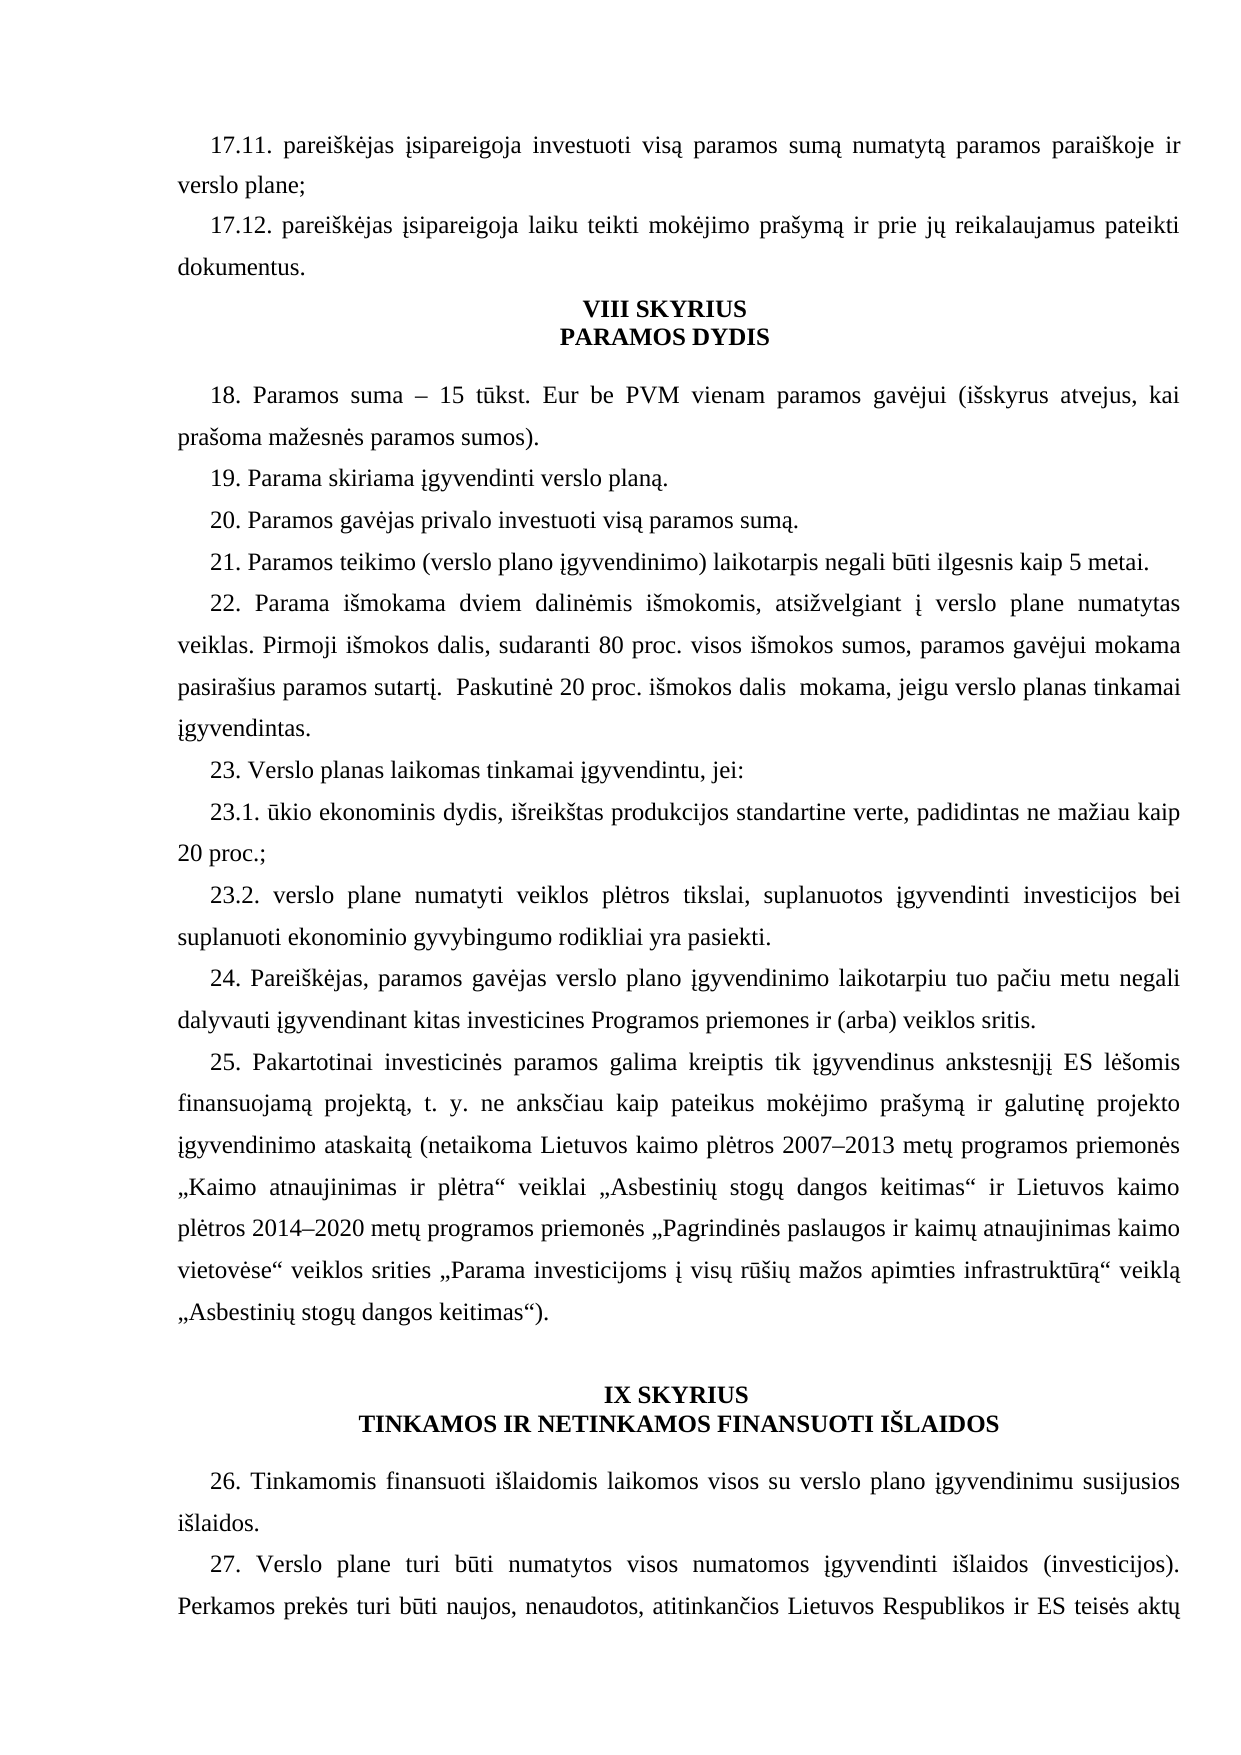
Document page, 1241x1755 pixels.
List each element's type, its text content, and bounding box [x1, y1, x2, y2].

text 25. Pakartotinai investicinės paramos galima kreiptis tik įgyvendinus ankstesnįjį ES lėšomis finansuojamą projektą, t. y. ne anksčiau kaip pateikus mokėjimo prašymą ir galutinę projekto įgyvendinimo ataskaitą (netaikoma Lietuvos kaimo plėtros 2007–2013 metų programos priemonės „Kaimo atnaujinimas ir plėtra“ veiklai „Asbestinių stogų dangos keitimas“ ir Lietuvos kaimo plėtros 2014–2020 metų programos priemonės „Pagrindinės paslaugos ir kaimų atnaujinimas kaimo vietovėse“ veiklos srities „Parama investicijoms į visų rūšių mažos apimties infrastruktūrą“ veiklą „Asbestinių stogų dangos keitimas“). [177, 1047, 1181, 1325]
text PARAMOS DYDIS [312, 322, 1181, 351]
text VIII SKYRIUS [447, 294, 1181, 322]
text 23. Verslo planas laikomas tinkamai įgyvendintu, jei: [177, 755, 1181, 784]
text 23.1. ūkio ekonominis dydis, išreikštas produkcijos standartine verte, padidintas ne mažiau kaip 20 proc.; [177, 797, 1181, 867]
text 18. Paramos suma – 15 tūkst. Eur be PVM vienam paramos gavėjui (išskyrus atvejus, kai prašoma mažesnės paramos sumos). [177, 380, 1181, 450]
text 17.12. pareiškėjas įsipareigoja laiku teikti mokėjimo prašymą ir prie jų reikalaujamus pateikti dokumentus. [177, 210, 1181, 281]
text 21. Paramos teikimo (verslo plano įgyvendinimo) laikotarpis negali būti ilgesnis kaip 5 metai. [177, 547, 1181, 575]
text TINKAMOS IR NETINKAMOS FINANSUOTI IŠLAIDOS [177, 1409, 1181, 1437]
text IX SKYRIUS [177, 1380, 1181, 1409]
text 20. Paramos gavėjas privalo investuoti visą paramos sumą. [177, 505, 1181, 534]
text 19. Parama skiriama įgyvendinti verslo planą. [177, 463, 1181, 492]
text 23.2. verslo plane numatyti veiklos plėtros tikslai, suplanuotos įgyvendinti investicijos bei suplanuoti ekonominio gyvybingumo rodikliai yra pasiekti. [177, 880, 1181, 950]
text 24. Pareiškėjas, paramos gavėjas verslo plano įgyvendinimo laikotarpiu tuo pačiu metu negali dalyvauti įgyvendinant kitas investicines Programos priemones ir (arba) veiklos sritis. [177, 963, 1181, 1034]
text 26. Tinkamomis finansuoti išlaidomis laikomos visos su verslo plano įgyvendinimu susijusios išlaidos. [177, 1466, 1181, 1537]
text 22. Parama išmokama dviem dalinėmis išmokomis, atsižvelgiant į verslo plane numatytas veiklas. Pirmoji išmokos dalis, sudaranti 80 proc. visos išmokos sumos, paramos gavėjui mokama pasirašius paramos sutartį. Paskutinė 20 proc. išmokos dalis mokama, jeigu verslo planas tinkamai įgyvendintas. [177, 588, 1181, 742]
text 27. Verslo plane turi būti numatytos visos numatomos įgyvendinti išlaidos (investicijos). Perkamos prekės turi būti naujos, nenaudotos, atitinkančios Lietuvos Respublikos ir ES teisės aktų [177, 1549, 1181, 1620]
text 17.11. pareiškėjas įsipareigoja investuoti visą paramos sumą numatytą paramos paraiškoje ir verslo plane; [177, 130, 1181, 199]
